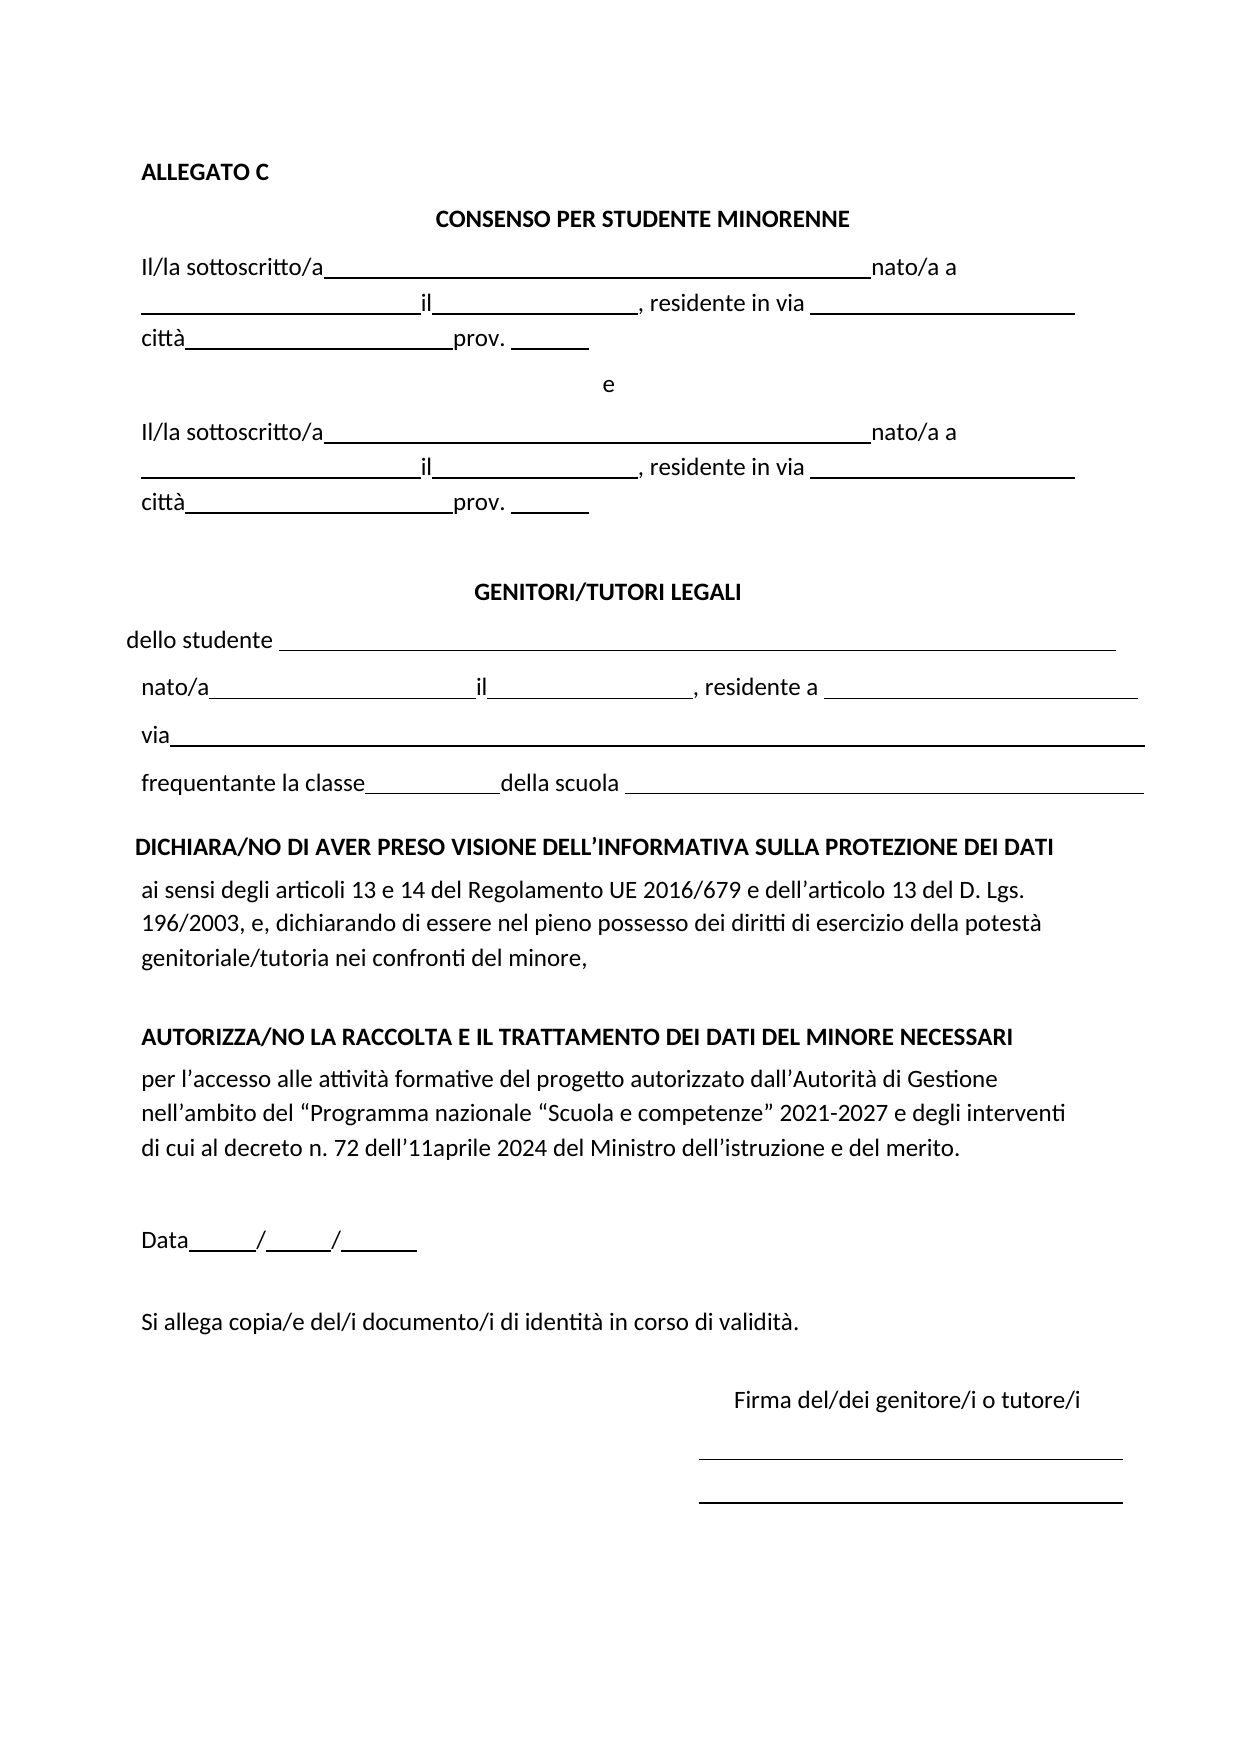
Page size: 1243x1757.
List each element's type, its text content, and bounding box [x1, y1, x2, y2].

subtitle GENITORI/TUTORI LEGALI [361, 576, 855, 607]
subtitle DICHIARA/NO DI AVER PRESO VISIONE DELL’INFORMATIVA SULLA PROTEZIONE DEI DATI [135, 831, 1180, 861]
text il , residente in via città prov. [141, 287, 1076, 352]
text genitoriale/tutoria nei confronti del minore, [141, 942, 1180, 972]
text Si allega copia/e del/i documento/i di identità in corso di validità. [141, 1306, 1180, 1336]
text nell’ambito del “Programma nazionale “Scuola e competenze” 2021-2027 e degli interventi di cui al decreto n. 72 dell’11aprile 2024 del Ministro dell’istruzione e del merito. [141, 1097, 1076, 1163]
text Il/la sottoscritto/a nato/a a [141, 416, 1180, 446]
subtitle AUTORIZZA/NO LA RACCOLTA E IL TRATTAMENTO DEI DATI DEL MINORE NECESSARI [141, 1021, 1180, 1051]
text il , residente in via città prov. [141, 451, 1076, 517]
text ai sensi degli articoli 13 e 14 del Regolamento UE 2016/679 e dell’articolo 13 del D. Lgs. 196/2003, e, dichiarando di essere nel pieno possesso dei diritti di esercizio della potestà [141, 874, 1135, 937]
text dello studente nato/a il , residente a via frequentante la classe della scuola [126, 624, 1146, 797]
text Il/la sottoscritto/a nato/a a [141, 251, 1180, 282]
subtitle ALLEGATO C [141, 156, 1180, 187]
text Firma del/dei genitore/i o tutore/i [734, 1384, 1180, 1414]
text e [83, 369, 1134, 399]
text Data / / [141, 1224, 1180, 1255]
text CONSENSO PER STUDENTE MINORENNE [415, 204, 870, 234]
text per l’accesso alle attività formative del progetto autorizzato dall’Autorità di Gestione [141, 1063, 1180, 1093]
